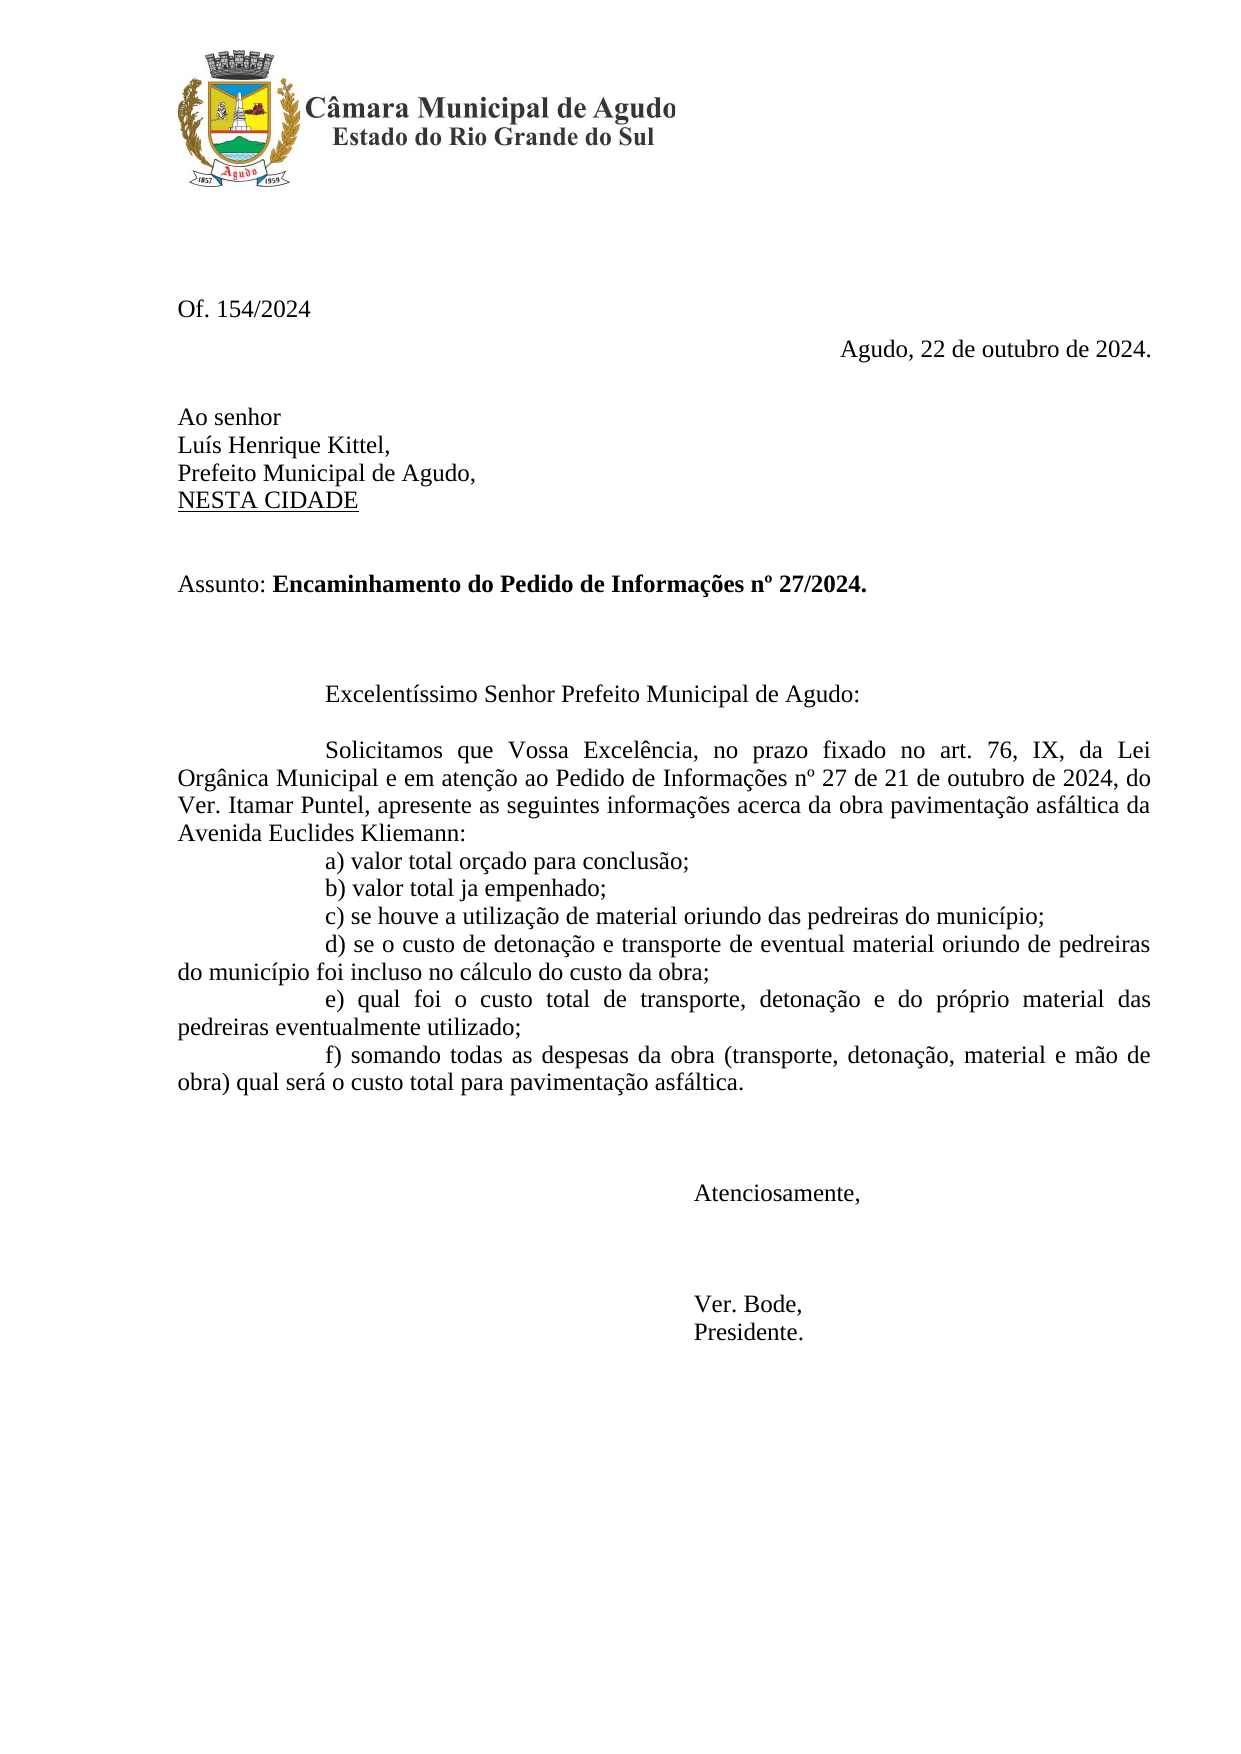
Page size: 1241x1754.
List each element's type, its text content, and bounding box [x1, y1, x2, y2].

text Atenciosamente, [546, 1179, 1152, 1207]
text NESTA CIDADE [177, 487, 1152, 514]
text Presidente. [546, 1318, 1152, 1346]
text Prefeito Municipal de Agudo, [177, 459, 1152, 487]
text d) se o custo de detonação e transporte de eventual material oriundo de pedreiras do município foi incluso no cálculo do custo da obra; [177, 930, 1152, 985]
text Of. 154/2024 [177, 295, 1152, 323]
text b) valor total ja empenhado; [177, 874, 1152, 902]
picture [177, 50, 676, 187]
text Ver. Bode, [546, 1290, 1152, 1318]
text c) se houve a utilização de material oriundo das pedreiras do município; [177, 902, 1152, 930]
text Agudo, 22 de outubro de 2024. [177, 336, 1152, 363]
text Excelentíssimo Senhor Prefeito Municipal de Agudo: [177, 681, 1152, 708]
text Assunto: Encaminhamento do Pedido de Informações nº 27/2024. [177, 570, 1152, 597]
text Luís Henrique Kittel, [177, 431, 1152, 459]
text a) valor total orçado para conclusão; [177, 847, 1152, 874]
text Solicitamos que Vossa Excelência, no prazo fixado no art. 76, IX, da Lei Orgânica Municipal e em atenção ao Pedido de Informações nº 27 de 21 de outubro de 2024, do Ver. Itamar Puntel, apresente as seguintes informações acerca da obra pavimentação asfáltica da Avenida Euclides Kliemann: [177, 736, 1152, 847]
text Ao senhor [177, 403, 1152, 431]
text f) somando todas as despesas da obra (transporte, detonação, material e mão de obra) qual será o custo total para pavimentação asfáltica. [177, 1041, 1152, 1096]
text e) qual foi o custo total de transporte, detonação e do próprio material das pedreiras eventualmente utilizado; [177, 985, 1152, 1041]
